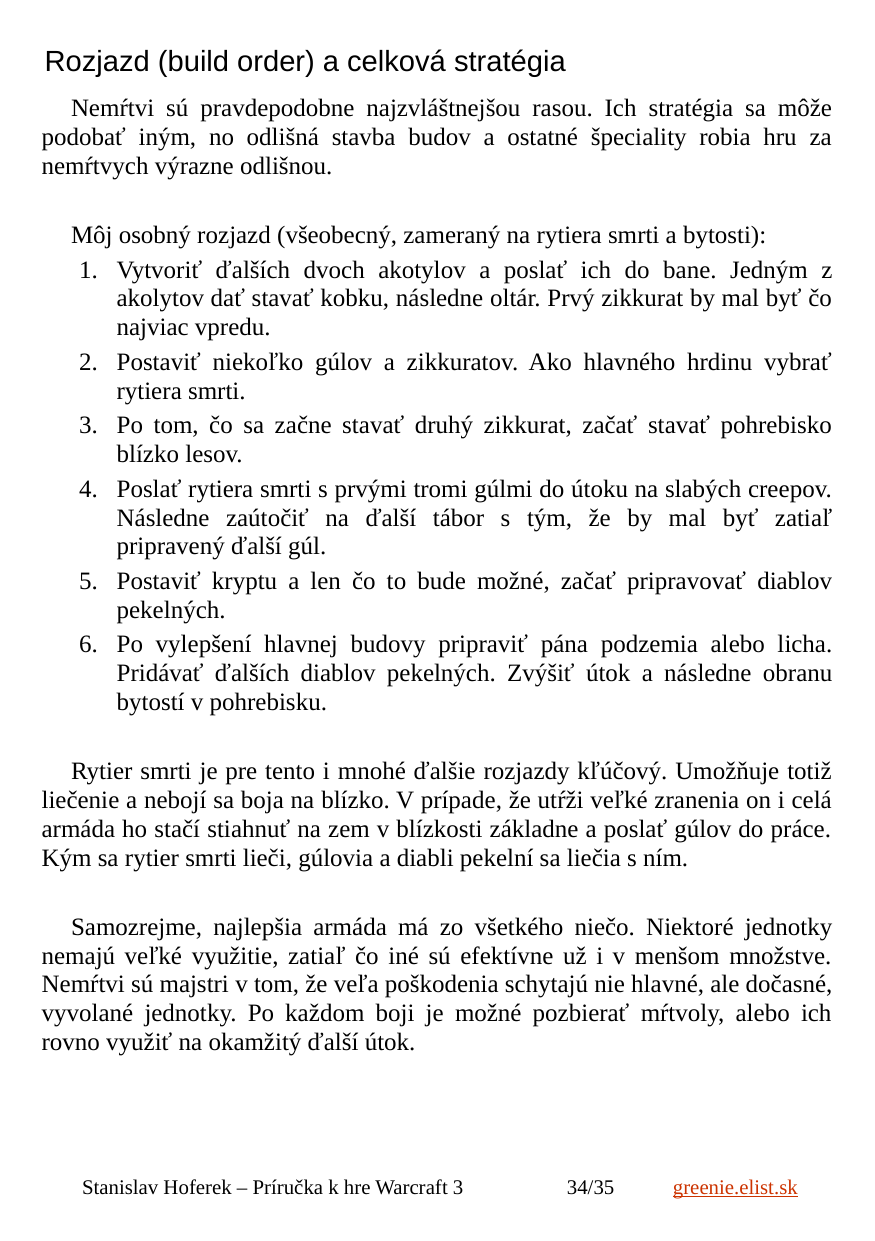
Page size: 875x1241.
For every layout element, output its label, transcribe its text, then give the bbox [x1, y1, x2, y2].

list Vytvoriť ďalších dvoch akotylov a poslať ich do bane. Jedným z akolytov dať stavať kobku, následne oltár. Prvý zikkurat by mal byť čo najviac vpredu. [79, 255, 833, 341]
list Postaviť niekoľko gúlov a zikkuratov. Ako hlavného hrdinu vybrať rytiera smrti. [79, 347, 833, 404]
text Rytier smrti je pre tento i mnohé ďalšie rozjazdy kľúčový. Umožňuje totiž liečenie a nebojí sa boja na blízko. V prípade, že utŕži veľké zranenia on i celá armáda ho stačí stiahnuť na zem v blízkosti základne a poslať gúlov do práce. Kým sa rytier smrti lieči, gúlovia a diabli pekelní sa liečia s ním. [41, 756, 833, 871]
subtitle Rozjazd (build order) a celková stratégia [41, 41, 833, 81]
text Samozrejme, najlepšia armáda má zo všetkého niečo. Niektoré jednotky nemajú veľké využitie, zatiaľ čo iné sú efektívne už i v menšom množstve. Nemŕtvi sú majstri v tom, že veľa poškodenia schytajú nie hlavné, ale dočasné, vyvolané jednotky. Po každom boji je možné pozbierať mŕtvoly, alebo ich rovno využiť na okamžitý ďalší útok. [41, 912, 833, 1056]
text Nemŕtvi sú pravdepodobne najzvláštnejšou rasou. Ich stratégia sa môže podobať iným, no odlišná stavba budov a ostatné špeciality robia hru za nemŕtvych výrazne odlišnou. [41, 93, 833, 179]
list Poslať rytiera smrti s prvými tromi gúlmi do útoku na slabých creepov. Následne zaútočiť na ďalší tábor s tým, že by mal byť zatiaľ pripravený ďalší gúl. [79, 474, 833, 560]
list Po vylepšení hlavnej budovy pripraviť pána podzemia alebo licha. Pridávať ďalších diablov pekelných. Zvýšiť útok a následne obranu bytostí v pohrebisku. [79, 629, 833, 716]
list Po tom, čo sa začne stavať druhý zikkurat, začať stavať pohrebisko blízko lesov. [79, 410, 833, 468]
text Môj osobný rozjazd (všeobecný, zameraný na rytiera smrti a bytosti): [41, 220, 833, 249]
list Postaviť kryptu a len čo to bude možné, začať pripravovať diablov pekelných. [79, 566, 833, 623]
